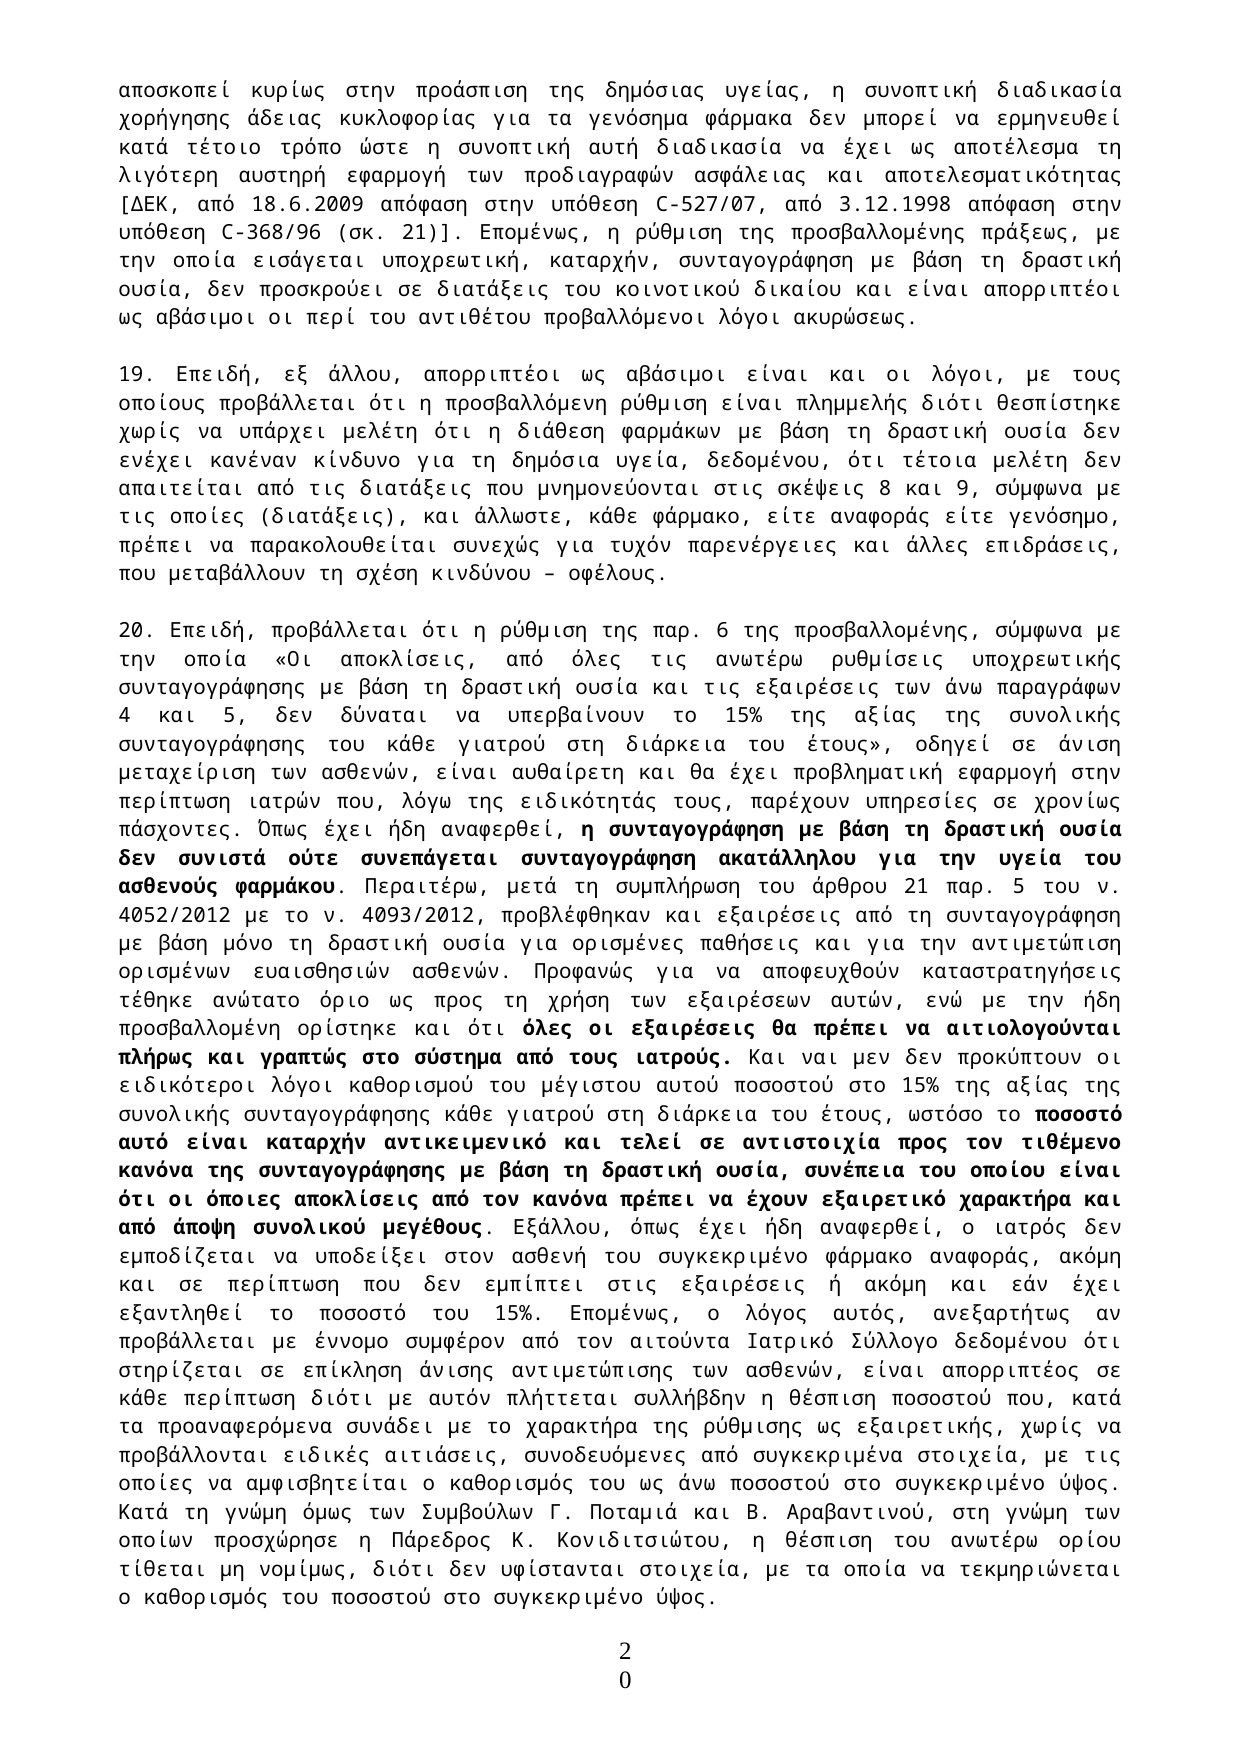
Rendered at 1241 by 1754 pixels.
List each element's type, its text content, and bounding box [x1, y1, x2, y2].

text 20. Επειδή, προβάλλεται ότι η ρύθμιση της παρ. 6 της προσβαλλομένης, σύμφωνα με την οποία «Οι αποκλίσεις, από όλες τις ανωτέρω ρυθμίσεις υποχρεωτικής συνταγογράφησης με βάση τη δραστική ουσία και τις εξαιρέσεις των άνω παραγράφων 4 και 5, δεν δύναται να υπερβαίνουν το 15% της αξίας της συνολικής συνταγογράφησης του κάθε γιατρού στη διάρκεια του έτους», οδηγεί σε άνιση μεταχείριση των ασθενών, είναι αυθαίρετη και θα έχει προβληματική εφαρμογή στην περίπτωση ιατρών που, λόγω της ειδικότητάς τους, παρέχουν υπηρεσίες σε χρονίως πάσχοντες. Όπως έχει ήδη αναφερθεί, η συνταγογράφηση με βάση τη δραστική ουσία δεν συνιστά ούτε συνεπάγεται συνταγογράφηση ακατάλληλου για την υγεία του ασθενούς φαρμάκου. Περαιτέρω, μετά τη συμπλήρωση του άρθρου 21 παρ. 5 του ν. 4052/2012 με το ν. 4093/2012, προβλέφθηκαν και εξαιρέσεις από τη συνταγογράφηση με βάση μόνο τη δραστική ουσία για ορισμένες παθήσεις και για την αντιμετώπιση ορισμένων ευαισθησιών ασθενών. Προφανώς για να αποφευχθούν καταστρατηγήσεις τέθηκε ανώτατο όριο ως προς τη χρήση των εξαιρέσεων αυτών, ενώ με την ήδη προσβαλλομένη ορίστηκε και ότι όλες οι εξαιρέσεις θα πρέπει να αιτιολογούνται πλήρως και γραπτώς στο σύστημα από τους ιατρούς. Και ναι μεν δεν προκύπτουν οι ειδικότεροι λόγοι καθορισμού του μέγιστου αυτού ποσοστού στο 15% της αξίας της συνολικής συνταγογράφησης κάθε γιατρού στη διάρκεια του έτους, ωστόσο το ποσοστό αυτό είναι καταρχήν αντικειμενικό και τελεί σε αντιστοιχία προς τον τιθέμενο κανόνα της συνταγογράφησης με βάση τη δραστική ουσία, συνέπεια του οποίου είναι ότι οι όποιες αποκλίσεις από τον κανόνα πρέπει να έχουν εξαιρετικό χαρακτήρα και από άποψη συνολικού μεγέθους. Εξάλλου, όπως έχει ήδη αναφερθεί, ο ιατρός δεν εμποδίζεται να υποδείξει στον ασθενή του συγκεκριμένο φάρμακο αναφοράς, ακόμη και σε περίπτωση που δεν εμπίπτει στις εξαιρέσεις ή ακόμη και εάν έχει εξαντληθεί το ποσοστό του 15%. Επομένως, ο λόγος αυτός, ανεξαρτήτως αν προβάλλεται με έννομο συμφέρον από τον αιτούντα Ιατρικό Σύλλογο δεδομένου ότι στηρίζεται σε επίκληση άνισης αντιμετώπισης των ασθενών, είναι απορριπτέος σε κάθε περίπτωση διότι με αυτόν πλήττεται συλλήβδην η θέσπιση ποσοστού που, κατά τα προαναφερόμενα συνάδει με το χαρακτήρα της ρύθμισης ως εξαιρετικής, χωρίς να προβάλλονται ειδικές αιτιάσεις, συνοδευόμενες από συγκεκριμένα στοιχεία, με τις οποίες να αμφισβητείται ο καθορισμός του ως άνω ποσοστού στο συγκεκριμένο ύψος. Κατά τη γνώμη όμως των Συμβούλων Γ. Ποταμιά και Β. Αραβαντινού, στη γνώμη των οποίων προσχώρησε η Πάρεδρος Κ. Κονιδιτσιώτου, η θέσπιση του ανωτέρω ορίου τίθεται μη νομίμως, διότι δεν υφίστανται στοιχεία, με τα οποία να τεκμηριώνεται ο καθορισμός του ποσοστού στο συγκεκριμένο ύψος. [118, 615, 1122, 1611]
text 19. Επειδή, εξ άλλου, απορριπτέοι ως αβάσιμοι είναι και οι λόγοι, με τους οποίους προβάλλεται ότι η προσβαλλόμενη ρύθμιση είναι πλημμελής διότι θεσπίστηκε χωρίς να υπάρχει μελέτη ότι η διάθεση φαρμάκων με βάση τη δραστική ουσία δεν ενέχει κανέναν κίνδυνο για τη δημόσια υγεία, δεδομένου, ότι τέτοια μελέτη δεν απαιτείται από τις διατάξεις που μνημονεύονται στις σκέψεις 8 και 9, σύμφωνα με τις οποίες (διατάξεις), και άλλωστε, κάθε φάρμακο, είτε αναφοράς είτε γενόσημο, πρέπει να παρακολουθείται συνεχώς για τυχόν παρενέργειες και άλλες επιδράσεις, που μεταβάλλουν τη σχέση κινδύνου – οφέλους. [118, 359, 1122, 587]
text αποσκοπεί κυρίως στην προάσπιση της δημόσιας υγείας, η συνοπτική διαδικασία χορήγησης άδειας κυκλοφορίας για τα γενόσημα φάρμακα δεν μπορεί να ερμηνευθεί κατά τέτοιο τρόπο ώστε η συνοπτική αυτή διαδικασία να έχει ως αποτέλεσμα τη λιγότερη αυστηρή εφαρμογή των προδιαγραφών ασφάλειας και αποτελεσματικότητας [ΔΕΚ, από 18.6.2009 απόφαση στην υπόθεση C-527/07, από 3.12.1998 απόφαση στην υπόθεση C-368/96 (σκ. 21)]. Επομένως, η ρύθμιση της προσβαλλομένης πράξεως, με την οποία εισάγεται υποχρεωτική, καταρχήν, συνταγογράφηση με βάση τη δραστική ουσία, δεν προσκρούει σε διατάξεις του κοινοτικού δικαίου και είναι απορριπτέοι ως αβάσιμοι οι περί του αντιθέτου προβαλλόμενοι λόγοι ακυρώσεως. [118, 75, 1122, 331]
